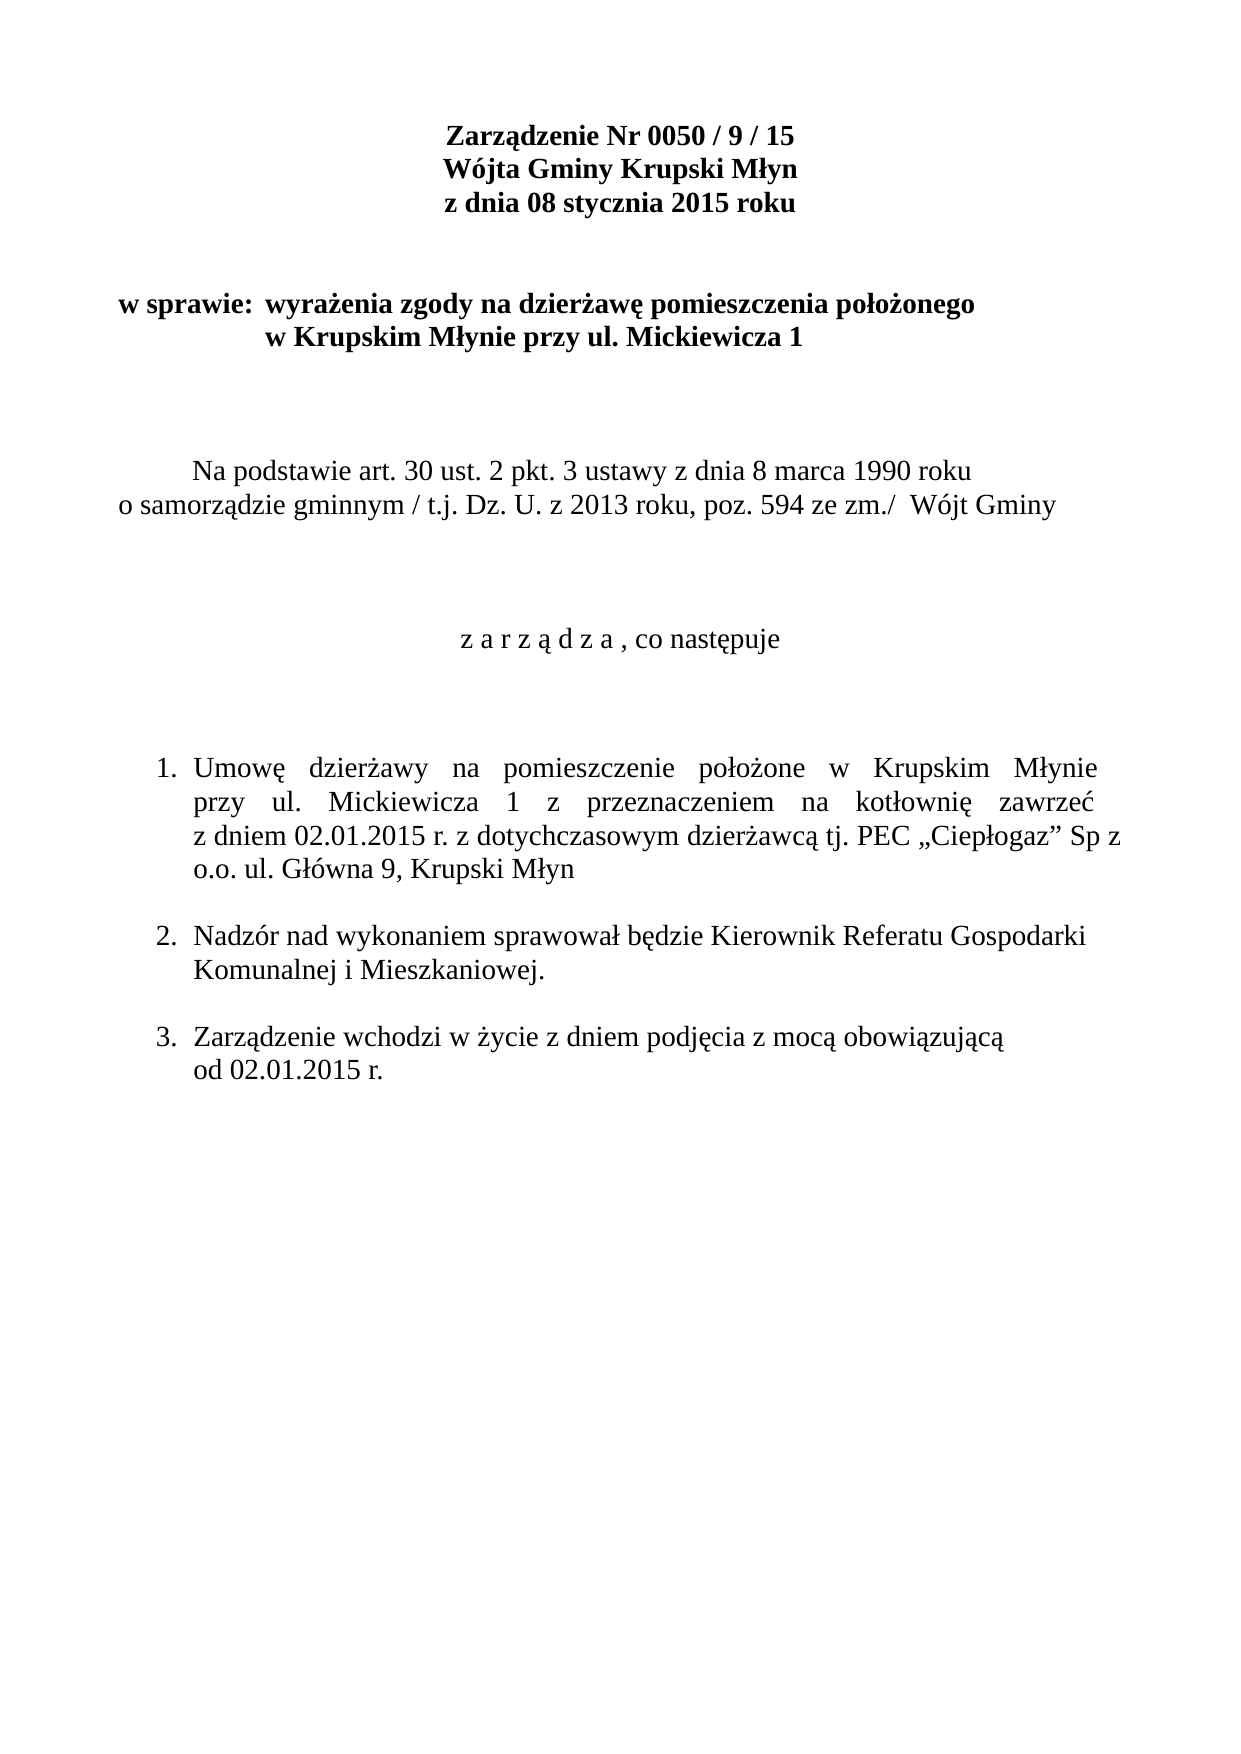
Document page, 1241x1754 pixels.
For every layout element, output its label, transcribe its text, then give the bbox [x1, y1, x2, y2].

text w sprawie: wyrażenia zgody na dzierżawę pomieszczenia położonego w Krupskim Młynie przy ul. Mickiewicza 1 [118, 286, 1122, 353]
list Nadzór nad wykonaniem sprawował będzie Kierownik Referatu Gospodarki Komunalnej i Mieszkaniowej. [156, 918, 1122, 985]
text Wójta Gminy Krupski Młyn [118, 152, 1122, 185]
text Na podstawie art. 30 ust. 2 pkt. 3 ustawy z dnia 8 marca 1990 roku o samorządzie gminnym / t.j. Dz. U. z 2013 roku, poz. 594 ze zm./ Wójt Gminy [118, 453, 1122, 521]
list Umowę dzierżawy na pomieszczenie położone w Krupskim Młynie przy ul. Mickiewicza 1 z przeznaczeniem na kotłownię zawrzeć z dniem 02.01.2015 r. z dotychczasowym dzierżawcą tj. PEC „Ciepłogaz” Sp z o.o. ul. Główna 9, Krupski Młyn [156, 751, 1122, 885]
list Zarządzenie wchodzi w życie z dniem podjęcia z mocą obowiązującą od 02.01.2015 r. [156, 1019, 1122, 1086]
text z a r z ą d z a , co następuje [118, 621, 1122, 655]
text z dnia 08 stycznia 2015 roku [118, 185, 1122, 219]
text Zarządzenie Nr 0050 / 9 / 15 [118, 118, 1122, 152]
